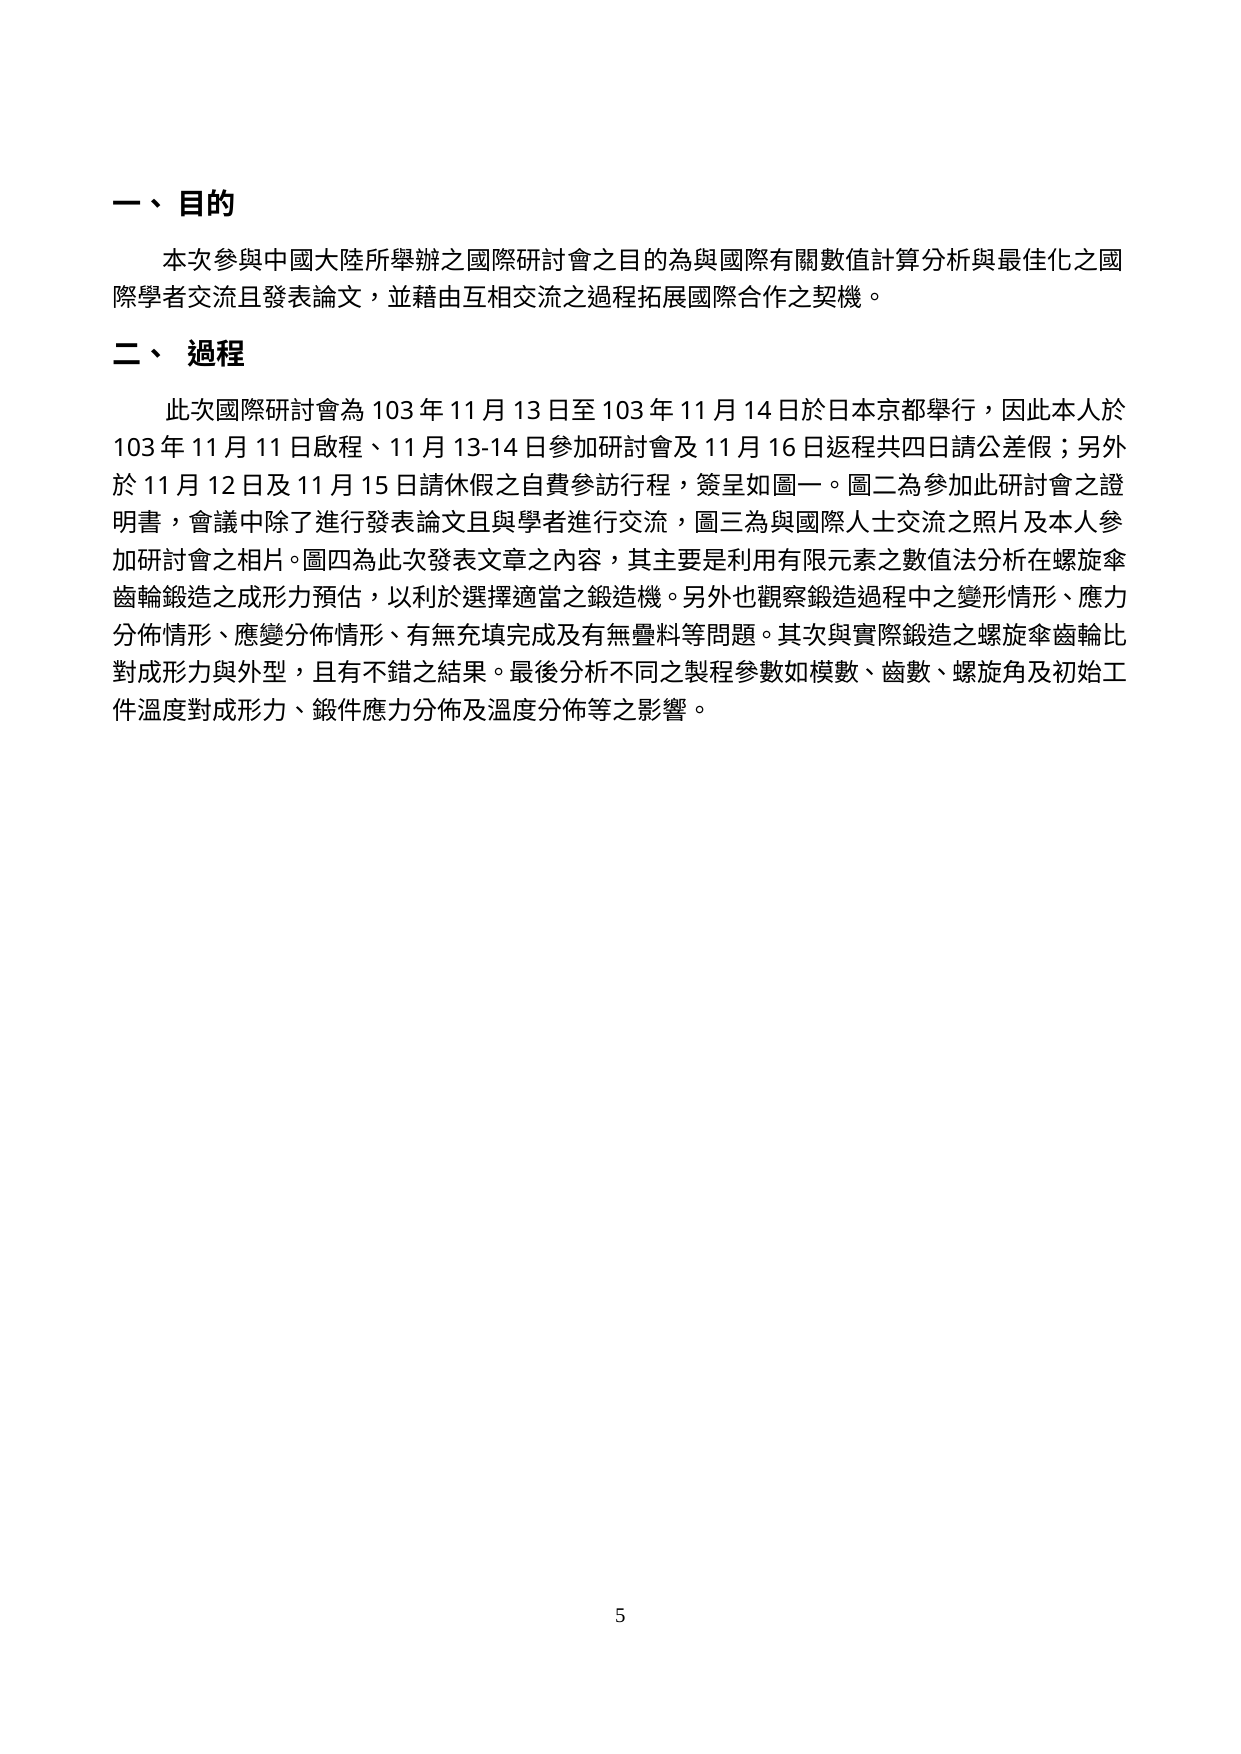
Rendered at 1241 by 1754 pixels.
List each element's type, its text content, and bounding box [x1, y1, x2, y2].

list 本次參與中國大陸所舉辦之國際研討會之目的為與國際有關數值計算分析與最佳化之國際學者交流且發表論文，並藉由互相交流之過程拓展國際合作之契機。 [112, 239, 1128, 314]
text 一、 目的 [112, 164, 1128, 239]
list 過程 [112, 314, 1128, 389]
list 此次國際研討會為103年11月13日至103年11月14日於日本京都舉行，因此本人於103年11月11日啟程、11月13-14日參加研討會及11月16日返程共四日請公差假；另外於11月12日及11月15日請休假之自費參訪行程，簽呈如圖一。圖二為參加此研討會之證明書，會議中除了進行發表論文且與學者進行交流，圖三為與國際人士交流之照片及本人參加研討會之相片。圖四為此次發表文章之內容，其主要是利用有限元素之數值法分析在螺旋傘齒輪鍛造之成形力預估，以利於選擇適當之鍛造機。另外也觀察鍛造過程中之變形情形、應力分佈情形、應變分佈情形、有無充填完成及有無疊料等問題。其次與實際鍛造之螺旋傘齒輪比對成形力與外型，且有不錯之結果。最後分析不同之製程參數如模數、齒數、螺旋角及初始工件溫度對成形力、鍛件應力分佈及溫度分佈等之影響。 [112, 389, 1128, 727]
